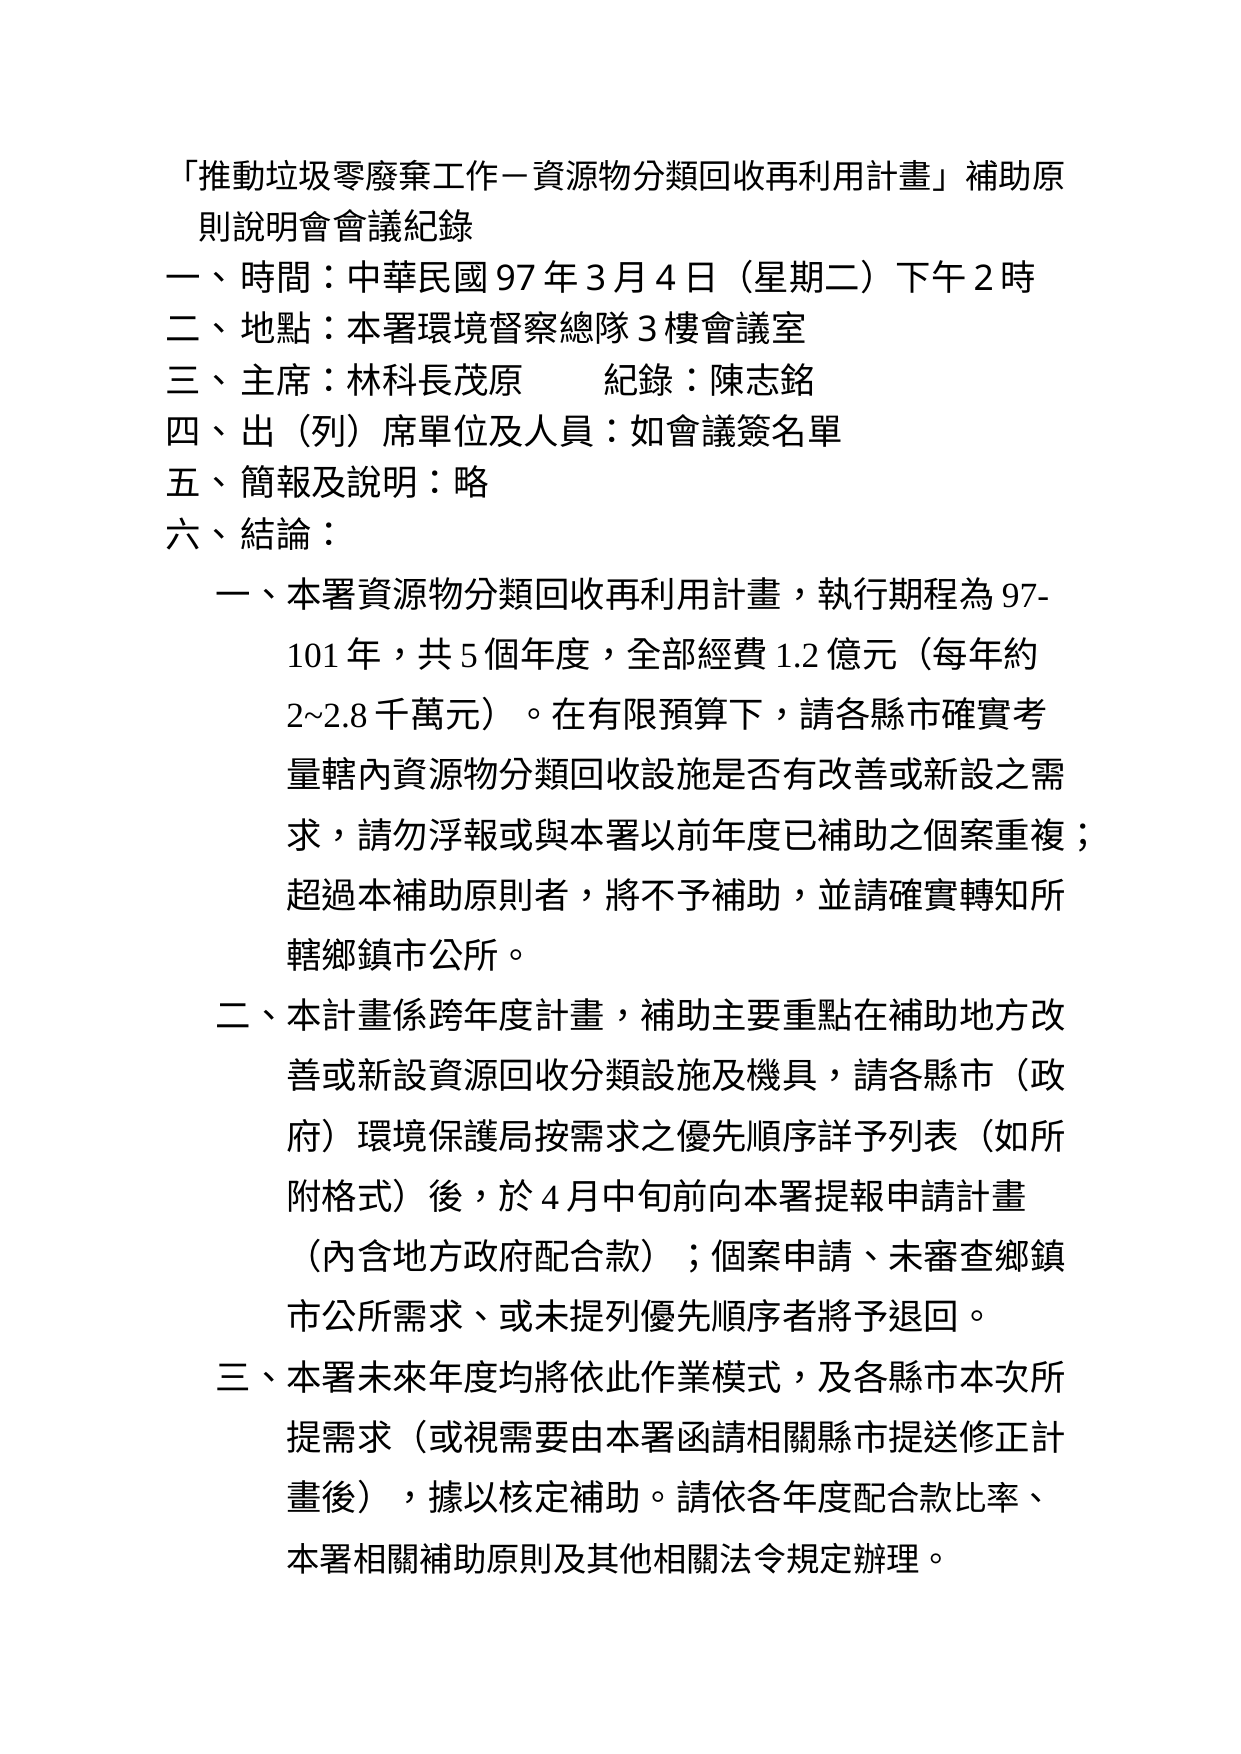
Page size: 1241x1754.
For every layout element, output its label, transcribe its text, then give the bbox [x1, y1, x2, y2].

list 地點：本署環境督察總隊3樓會議室 [165, 301, 1075, 352]
list 主席：林科長茂原 紀錄：陳志銘 [165, 352, 1075, 403]
text 「推動垃圾零廢棄工作－資源物分類回收再利用計畫」補助原則說明會會議紀錄 [165, 150, 1075, 249]
text 一、本署資源物分類回收再利用計畫，執行期程為97-101年，共5個年度，全部經費1.2億元（每年約2~2.8千萬元）。在有限預算下，請各縣市確實考量轄內資源物分類回收設施是否有改善或新設之需求，請勿浮報或與本署以前年度已補助之個案重複；超過本補助原則者，將不予補助，並請確實轉知所轄鄉鎮市公所。 [215, 557, 1075, 979]
text 二、本計畫係跨年度計畫，補助主要重點在補助地方改善或新設資源回收分類設施及機具，請各縣市（政府）環境保護局按需求之優先順序詳予列表（如所附格式）後，於4月中旬前向本署提報申請計畫（內含地方政府配合款）；個案申請、未審查鄉鎮市公所需求、或未提列優先順序者將予退回。 [215, 979, 1075, 1340]
list 時間：中華民國97年3月4日（星期二）下午2時 [165, 249, 1075, 301]
list 結論： [165, 506, 1075, 557]
list 簡報及說明：略 [165, 455, 1075, 506]
text 三、本署未來年度均將依此作業模式，及各縣市本次所提需求（或視需要由本署函請相關縣市提送修正計畫後），據以核定補助。請依各年度配合款比率、本署相關補助原則及其他相關法令規定辦理。 [215, 1340, 1075, 1581]
list 出（列）席單位及人員：如會議簽名單 [165, 403, 1075, 455]
